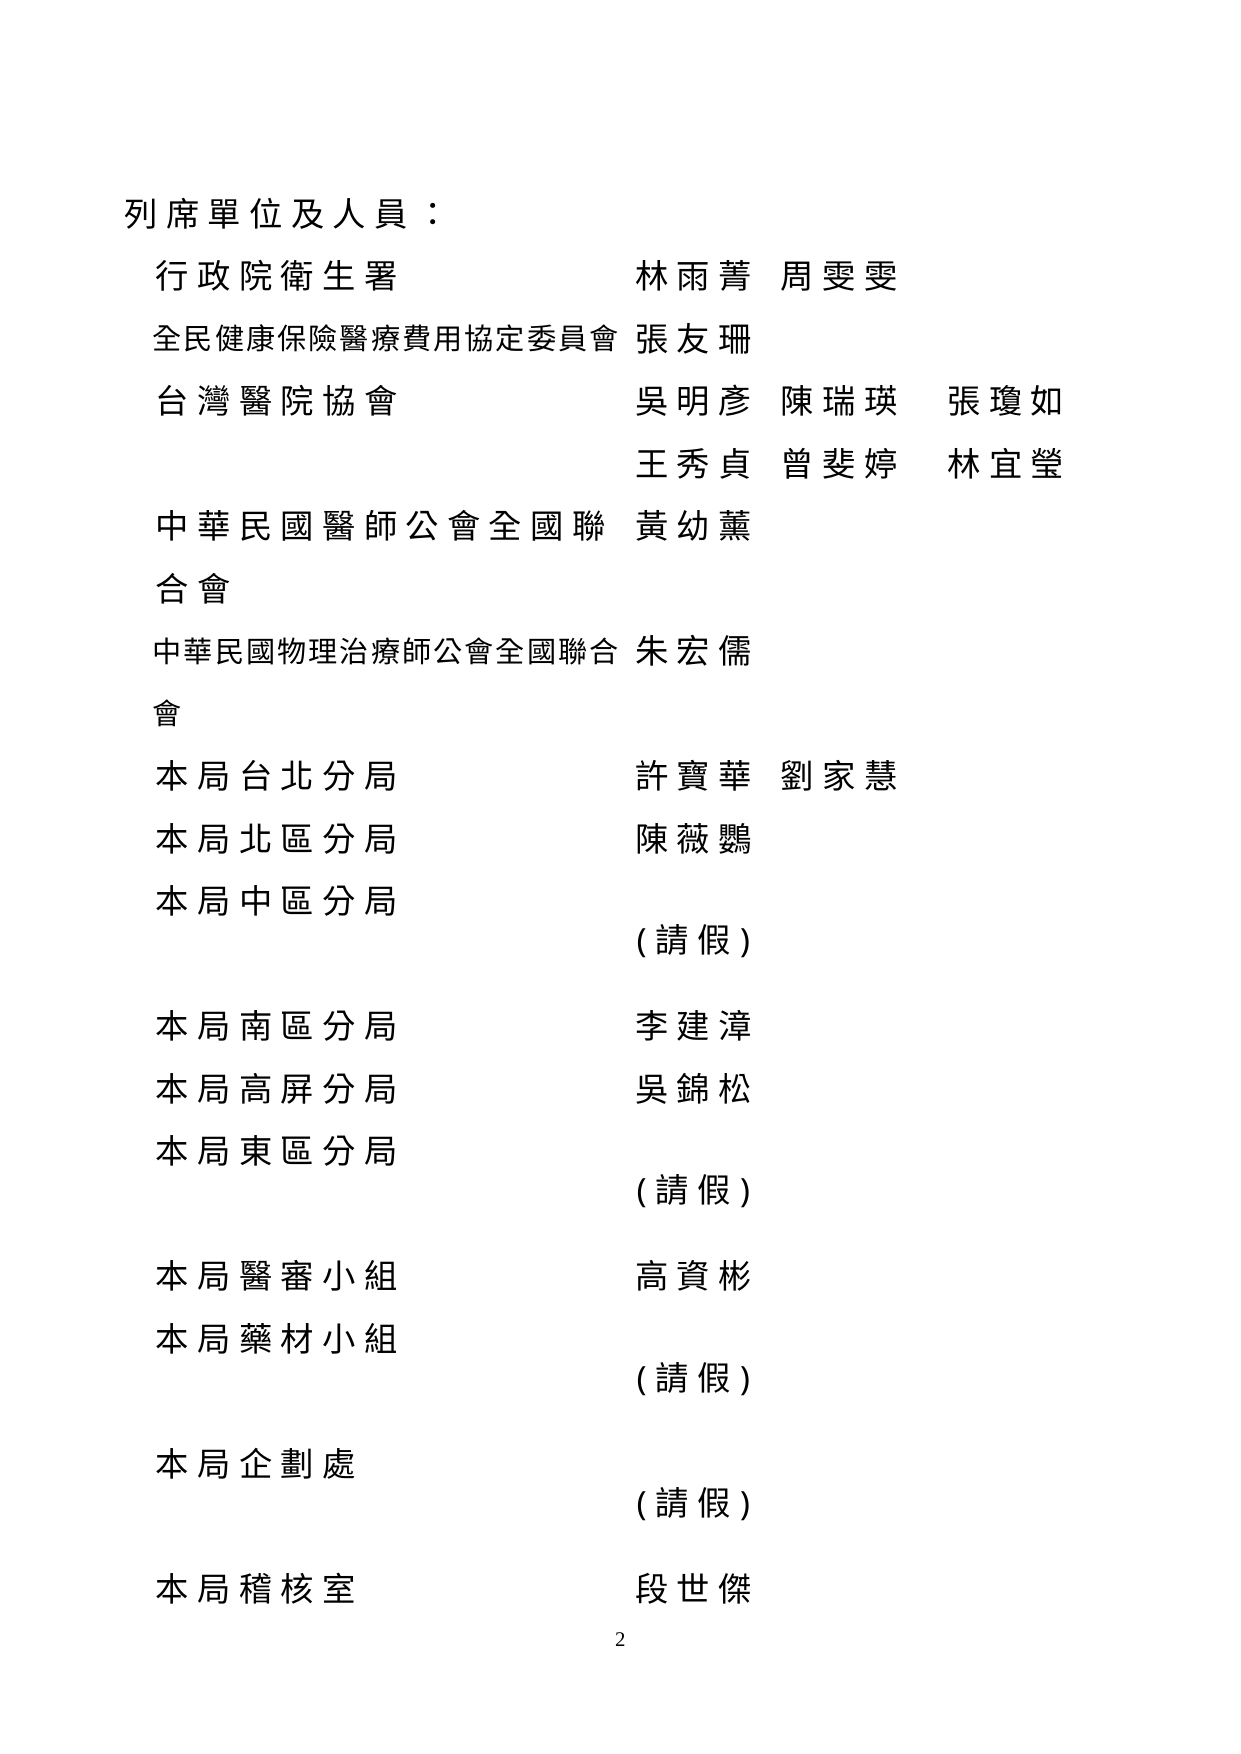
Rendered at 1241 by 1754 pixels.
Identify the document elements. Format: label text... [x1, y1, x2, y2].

table_cell [936, 1108, 1086, 1233]
table_cell [773, 983, 936, 1045]
table_cell [936, 858, 1086, 983]
table_cell [936, 983, 1086, 1045]
table_cell 劉家慧 [773, 733, 936, 795]
table_cell [773, 1108, 936, 1233]
table_cell 曾斐婷 [773, 420, 936, 483]
table_cell 本局稽核室 [148, 1545, 623, 1608]
table_cell 陳瑞瑛 [773, 358, 936, 420]
table_cell 林宜瑩 [936, 420, 1086, 483]
table_cell 張友珊 [623, 295, 773, 358]
table_cell 本局企劃處 [148, 1420, 623, 1545]
table_cell 王秀貞 [623, 420, 773, 483]
table_cell [936, 795, 1086, 858]
table_cell 李建漳 [623, 983, 773, 1045]
table_cell [773, 795, 936, 858]
table_cell [936, 295, 1086, 358]
text 列席單位及人員： [120, 170, 1120, 233]
table_cell [936, 1420, 1086, 1545]
table_cell 中華民國醫師公會全國聯合會 [148, 483, 623, 608]
table_cell (請假) [623, 1108, 773, 1233]
table_cell 本局南區分局 [148, 983, 623, 1045]
table_cell [773, 858, 936, 983]
table_cell [773, 1545, 936, 1608]
table_cell 本局藥材小組 [148, 1295, 623, 1420]
table_cell 本局東區分局 [148, 1108, 623, 1233]
table_cell [936, 483, 1086, 608]
table_cell 本局醫審小組 [148, 1233, 623, 1295]
table_cell 黃幼薰 [623, 483, 773, 608]
table_cell 段世傑 [623, 1545, 773, 1608]
table_cell 張瓊如 [936, 358, 1086, 420]
table_cell [773, 1295, 936, 1420]
table_cell [936, 1233, 1086, 1295]
table_cell [773, 1233, 936, 1295]
table_cell 本局台北分局 [148, 733, 623, 795]
table_header 行政院衛生署 [148, 233, 623, 295]
table_cell [773, 1420, 936, 1545]
table_cell 吳明彥 [623, 358, 773, 420]
table_cell 全民健康保險醫療費用協定委員會 [148, 295, 623, 358]
table_cell (請假) [623, 1420, 773, 1545]
table_cell [773, 483, 936, 608]
table_cell [773, 608, 936, 733]
table_cell 中華民國物理治療師公會全國聯合會 [148, 608, 623, 733]
table_cell 高資彬 [623, 1233, 773, 1295]
table_header [936, 233, 1086, 295]
table_cell (請假) [623, 858, 773, 983]
table_cell [936, 733, 1086, 795]
table_cell 本局高屏分局 [148, 1045, 623, 1108]
table_header 林雨菁 [623, 233, 773, 295]
table_cell [936, 608, 1086, 733]
table_cell (請假) [623, 1295, 773, 1420]
table_cell [936, 1045, 1086, 1108]
table_cell [148, 420, 623, 483]
table_cell [936, 1295, 1086, 1420]
table_cell 許寶華 [623, 733, 773, 795]
table_cell 本局中區分局 [148, 858, 623, 983]
table_cell [773, 1045, 936, 1108]
table_header 周雯雯 [773, 233, 936, 295]
table_cell 朱宏儒 [623, 608, 773, 733]
table_cell 陳薇鸚 [623, 795, 773, 858]
table_cell [773, 295, 936, 358]
table_cell 本局北區分局 [148, 795, 623, 858]
table_cell [936, 1545, 1086, 1608]
table_cell 台灣醫院協會 [148, 358, 623, 420]
table_cell 吳錦松 [623, 1045, 773, 1108]
